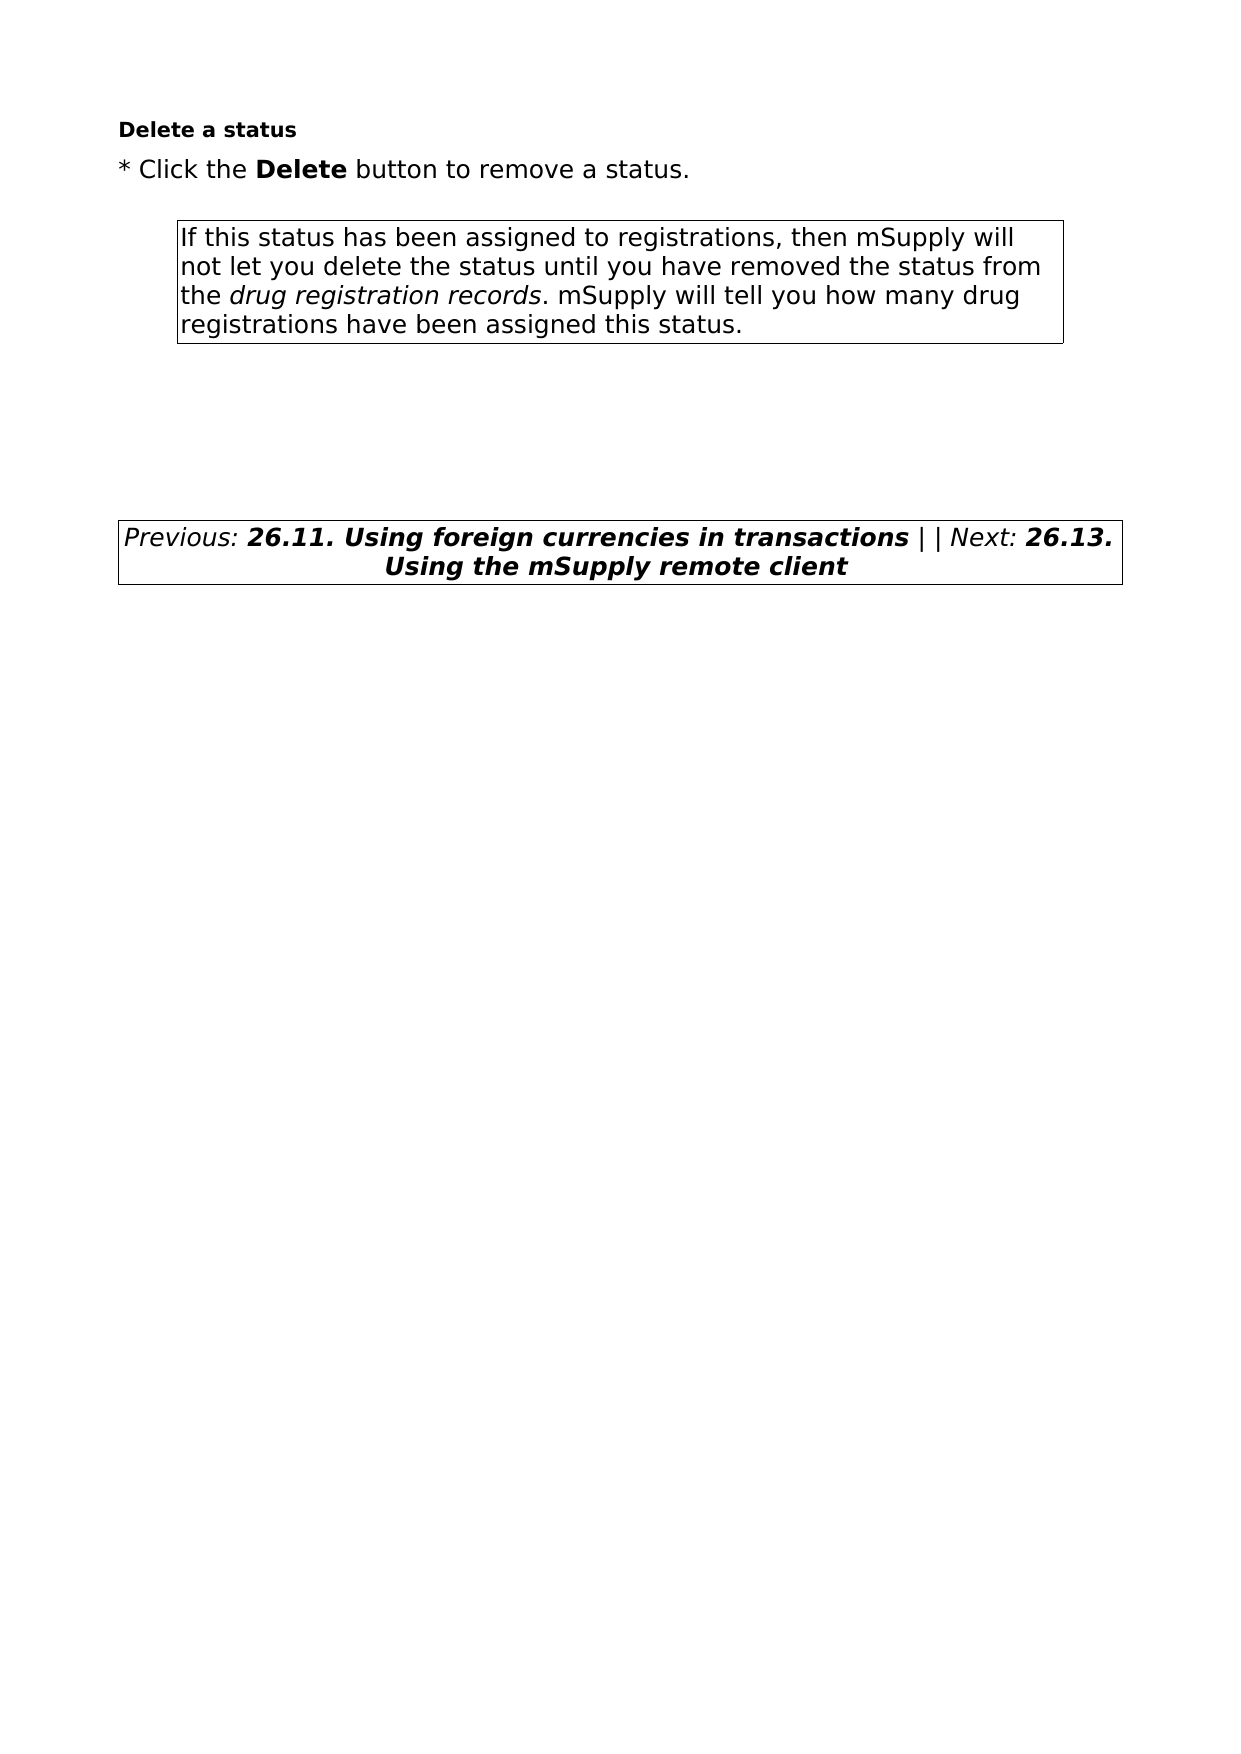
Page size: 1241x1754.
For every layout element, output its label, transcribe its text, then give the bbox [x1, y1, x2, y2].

subtitle Delete a status [118, 118, 1122, 142]
text * Click the Delete button to remove a status. [118, 155, 1122, 184]
table_header Previous: 26.11. Using foreign currencies in transactions | | Next: 26.13. Using the mSupply remote client [119, 521, 1122, 584]
table_header If this status has been assigned to registrations, then mSupply will not let you delete the status until you have removed the status from the drug registration records. mSupply will tell you how many drug registrations have been assigned this status. [178, 221, 1063, 343]
